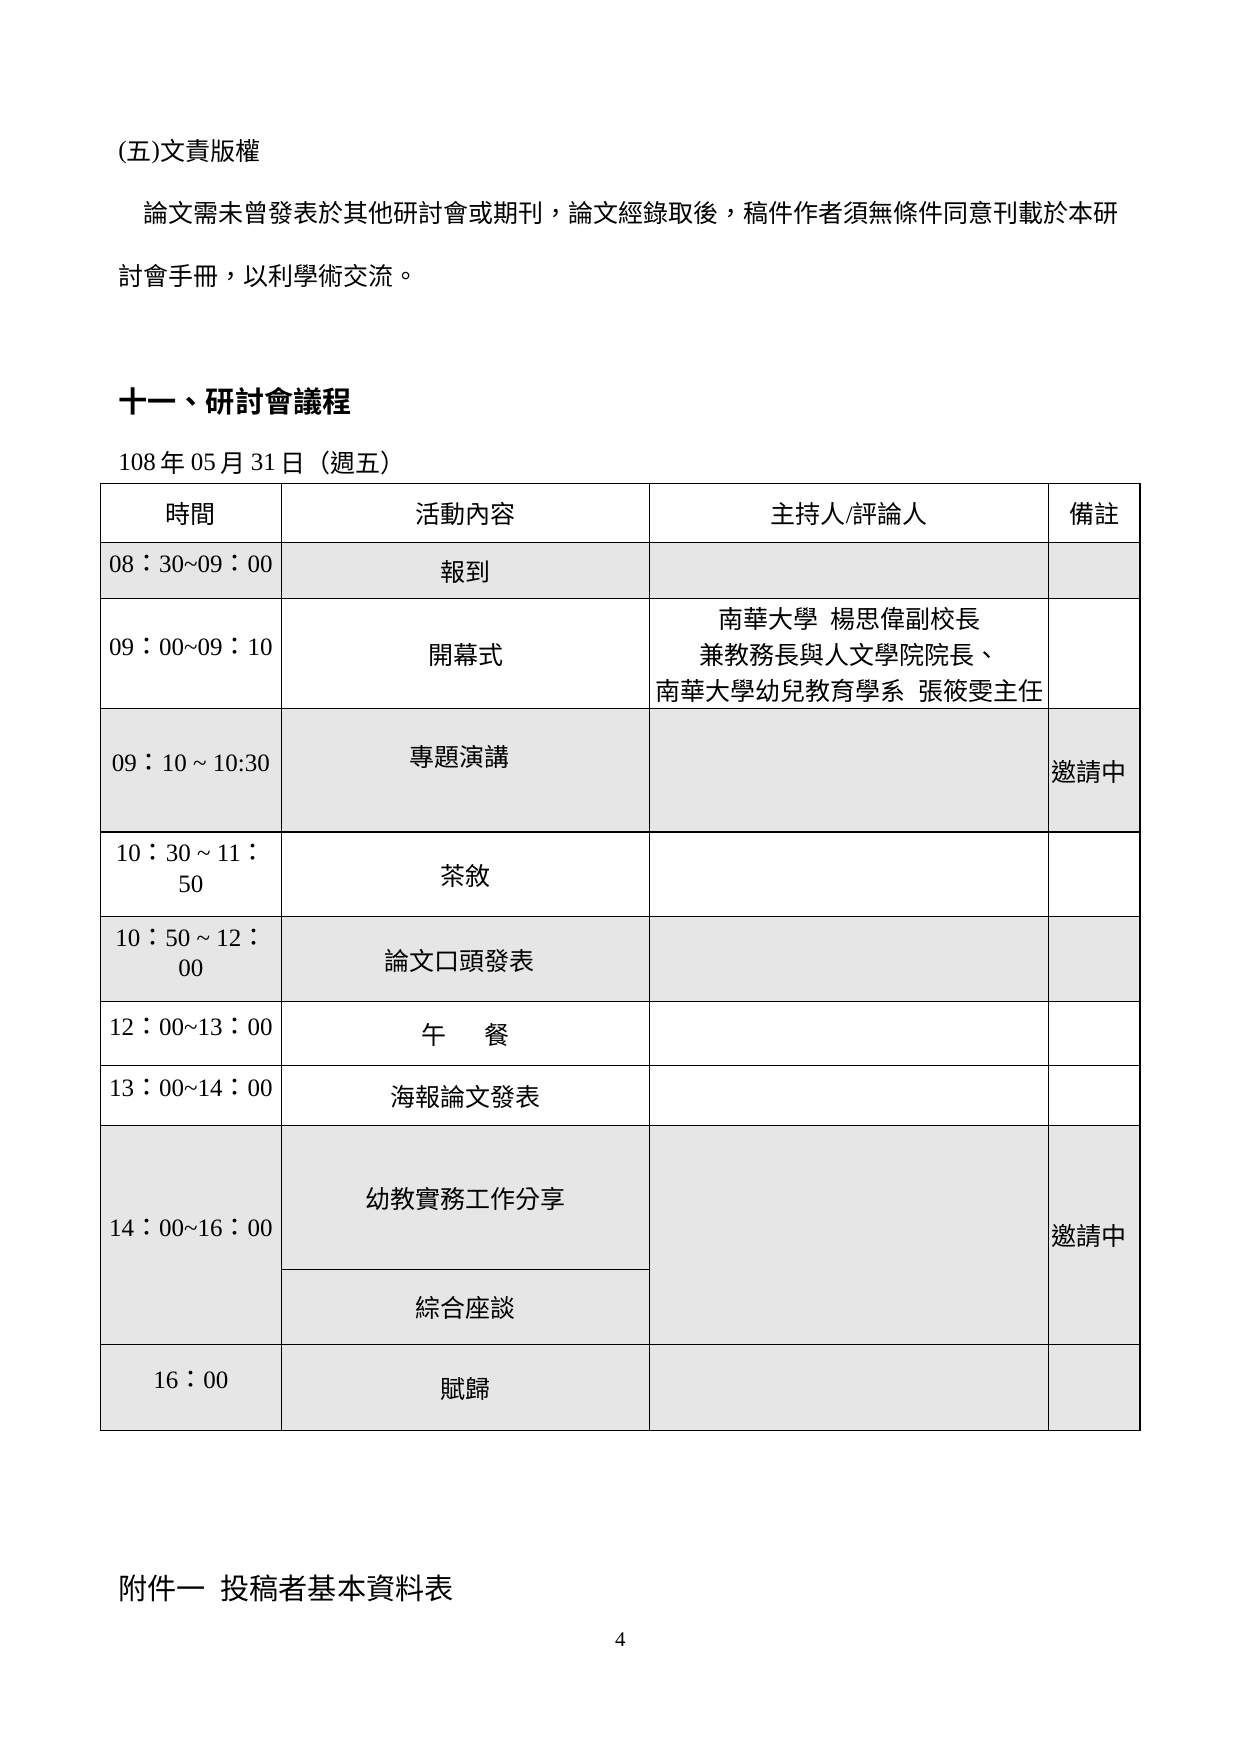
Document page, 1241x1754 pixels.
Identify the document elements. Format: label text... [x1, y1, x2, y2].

text 108年05月31日（週五） [118, 420, 1122, 483]
table_cell 午 餐 [282, 1002, 649, 1065]
table_cell 專題演講 [282, 709, 649, 831]
table_cell 13：00~14：00 [101, 1066, 281, 1124]
table_cell 報到 [282, 543, 649, 598]
table_cell [650, 543, 1048, 598]
table_cell [1049, 599, 1139, 708]
text 論文需未曾發表於其他研討會或期刊，論文經錄取後，稿件作者須無條件同意刊載於本研討會手冊，以利學術交流。 [118, 170, 1122, 295]
table_cell [650, 1002, 1048, 1065]
table_cell [650, 1345, 1048, 1430]
table_cell 10：50 ~ 12：00 [101, 917, 281, 1001]
text 十一、研討會議程 [118, 358, 1122, 420]
table_cell [1049, 1002, 1139, 1065]
table_cell [1049, 543, 1139, 598]
table_cell [1049, 1345, 1139, 1430]
table_cell 14：00~16：00 [101, 1126, 281, 1344]
table_cell 論文口頭發表 [282, 917, 649, 1001]
table_cell 16：00 [101, 1345, 281, 1430]
table_cell 賦歸 [282, 1345, 649, 1430]
text (五)文責版權 [118, 108, 1122, 170]
table_cell [1049, 833, 1139, 916]
table_cell 南華大學 楊思偉副校長 兼教務長與人文學院院長、 南華大學幼兒教育學系 張筱雯主任 [650, 599, 1048, 708]
table_cell 08：30~09：00 [101, 543, 281, 598]
table_cell 開幕式 [282, 599, 649, 708]
table_cell [1049, 917, 1139, 1001]
table_header 備註 [1049, 484, 1139, 542]
table_cell 09：00~09：10 [101, 599, 281, 708]
table_cell 幼教實務工作分享 [282, 1126, 649, 1269]
table_cell [650, 709, 1048, 831]
table_cell [650, 917, 1048, 1001]
text 附件一 投稿者基本資料表 [118, 1545, 1122, 1608]
table_cell 邀請中 [1049, 1126, 1139, 1344]
table_cell 海報論文發表 [282, 1066, 649, 1124]
table_cell [650, 833, 1048, 916]
table_cell [650, 1066, 1048, 1124]
table_header 活動內容 [282, 484, 649, 542]
table_cell 綜合座談 [282, 1270, 649, 1344]
table_cell 09：10 ~ 10:30 [101, 709, 281, 831]
table_cell [1049, 1066, 1139, 1124]
table_header 時間 [101, 484, 281, 542]
table_cell [650, 1126, 1048, 1344]
table_cell 10：30 ~ 11：50 [101, 833, 281, 916]
table_cell 12：00~13：00 [101, 1002, 281, 1065]
table_cell 邀請中 [1049, 709, 1139, 831]
table_header 主持人/評論人 [650, 484, 1048, 542]
table_cell 茶敘 [282, 833, 649, 916]
